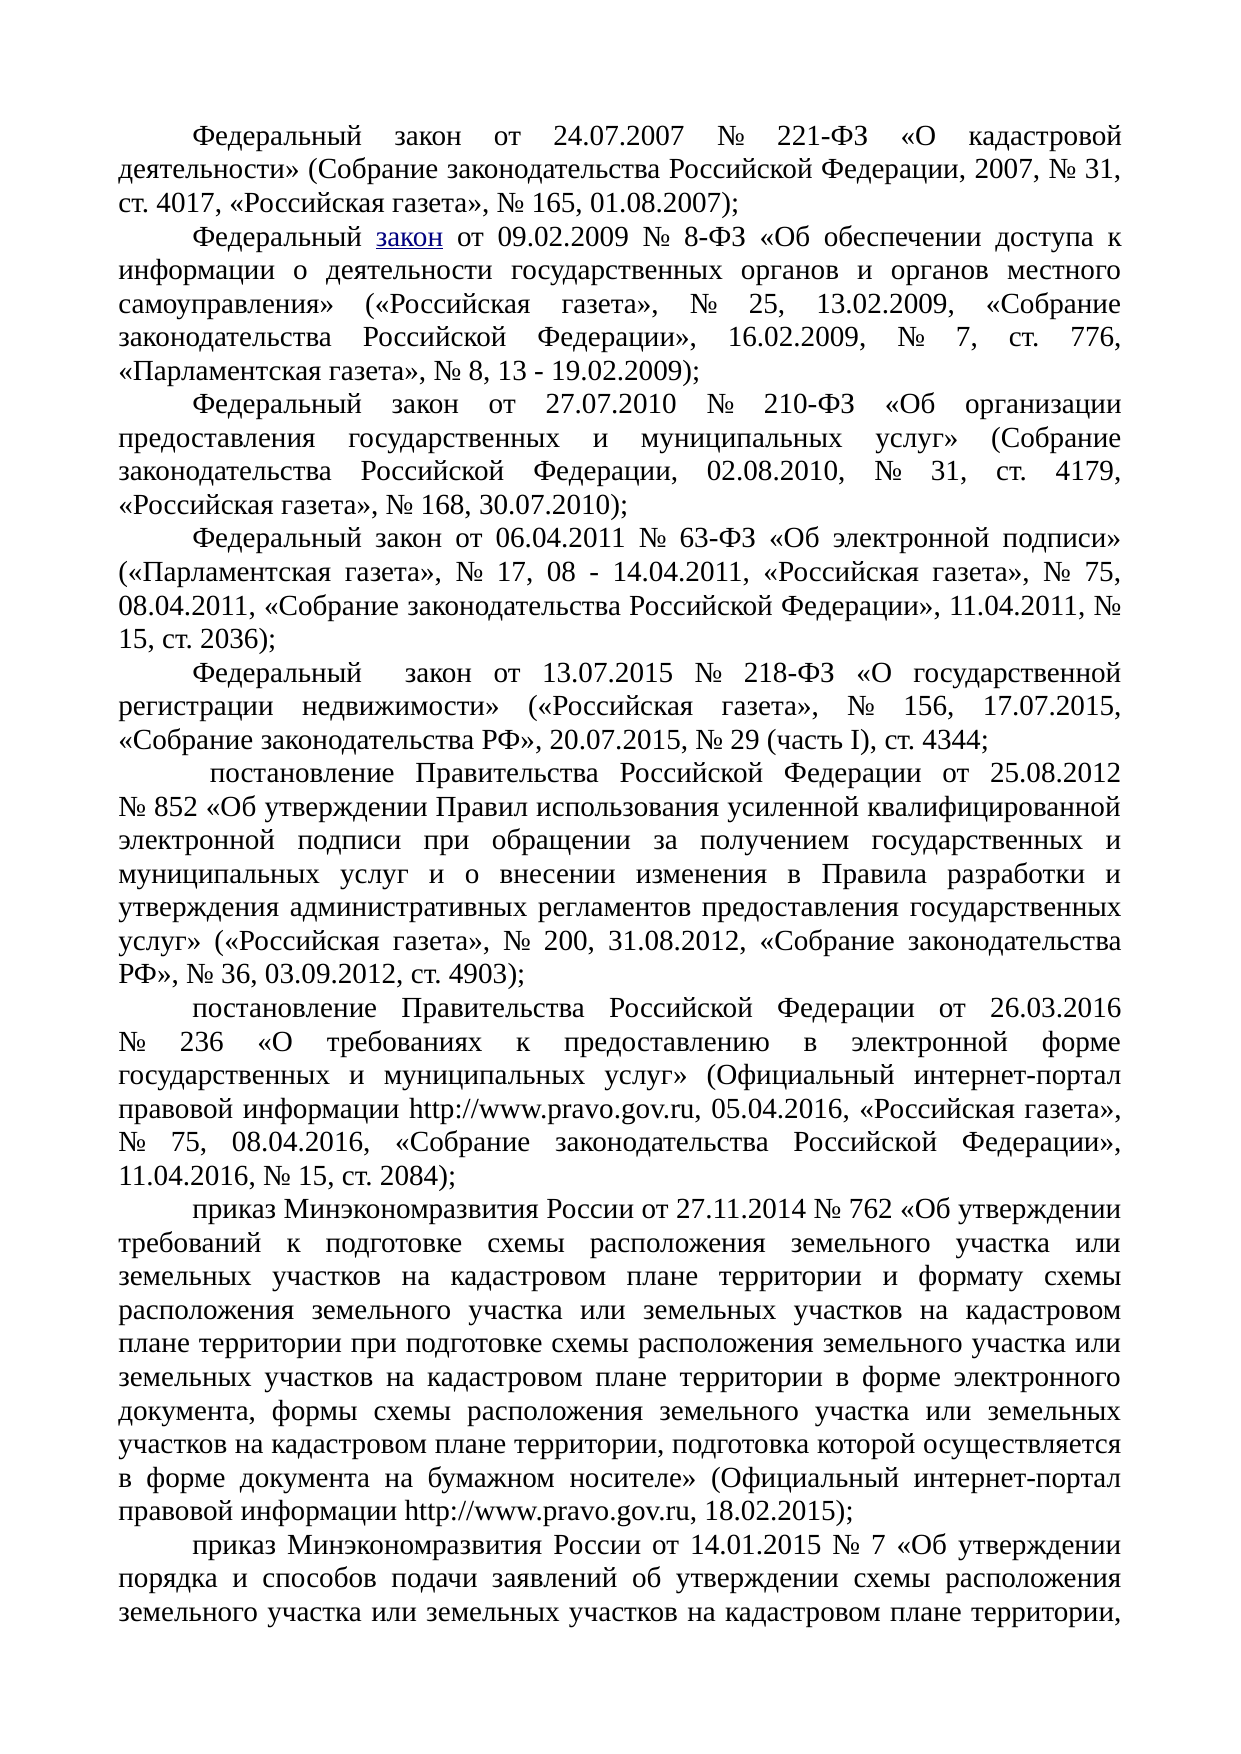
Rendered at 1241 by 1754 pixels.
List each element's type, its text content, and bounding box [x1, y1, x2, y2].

text Федеральный закон от 06.04.2011 № 63-ФЗ «Об электронной подписи» («Парламентская газета», № 17, 08 - 14.04.2011, «Российская газета», № 75, 08.04.2011, «Собрание законодательства Российской Федерации», 11.04.2011, № 15, ст. 2036); [118, 521, 1122, 655]
text приказ Минэкономразвития России от 27.11.2014 № 762 «Об утверждении требований к подготовке схемы расположения земельного участка или земельных участков на кадастровом плане территории и формату схемы расположения земельного участка или земельных участков на кадастровом плане территории при подготовке схемы расположения земельного участка или земельных участков на кадастровом плане территории в форме электронного документа, формы схемы расположения земельного участка или земельных участков на кадастровом плане территории, подготовка которой осуществляется в форме документа на бумажном носителе» (Официальный интернет-портал правовой информации http://www.pravo.gov.ru, 18.02.2015); [118, 1191, 1122, 1527]
text постановление Правительства Российской Федерации от 26.03.2016 № 236 «О требованиях к предоставлению в электронной форме государственных и муниципальных услуг» (Официальный интернет-портал правовой информации http://www.pravo.gov.ru, 05.04.2016, «Российская газета», № 75, 08.04.2016, «Собрание законодательства Российской Федерации», 11.04.2016, № 15, ст. 2084); [118, 990, 1122, 1191]
text Федеральный закон от 09.02.2009 № 8-ФЗ «Об обеспечении доступа к информации о деятельности государственных органов и органов местного самоуправления» («Российская газета», № 25, 13.02.2009, «Собрание законодательства Российской Федерации», 16.02.2009, № 7, ст. 776, «Парламентская газета», № 8, 13 - 19.02.2009); [118, 219, 1122, 386]
text приказ Минэкономразвития России от 14.01.2015 № 7 «Об утверждении порядка и способов подачи заявлений об утверждении схемы расположения земельного участка или земельных участков на кадастровом плане территории, [118, 1527, 1122, 1627]
text Федеральный закон от 27.07.2010 № 210-ФЗ «Об организации предоставления государственных и муниципальных услуг» (Собрание законодательства Российской Федерации, 02.08.2010, № 31, ст. 4179, «Российская газета», № 168, 30.07.2010); [118, 386, 1122, 521]
text Федеральный закон от 13.07.2015 № 218-ФЗ «О государственной регистрации недвижимости» («Российская газета», № 156, 17.07.2015, «Собрание законодательства РФ», 20.07.2015, № 29 (часть I), ст. 4344; [118, 655, 1122, 755]
text постановление Правительства Российской Федерации от 25.08.2012 № 852 «Об утверждении Правил использования усиленной квалифицированной электронной подписи при обращении за получением государственных и муниципальных услуг и о внесении изменения в Правила разработки и утверждения административных регламентов предоставления государственных услуг» («Российская газета», № 200, 31.08.2012, «Собрание законодательства РФ», № 36, 03.09.2012, ст. 4903); [118, 755, 1122, 990]
text Федеральный закон от 24.07.2007 № 221-ФЗ «О кадастровой деятельности» (Собрание законодательства Российской Федерации, 2007, № 31, ст. 4017, «Российская газета», № 165, 01.08.2007); [118, 118, 1122, 219]
